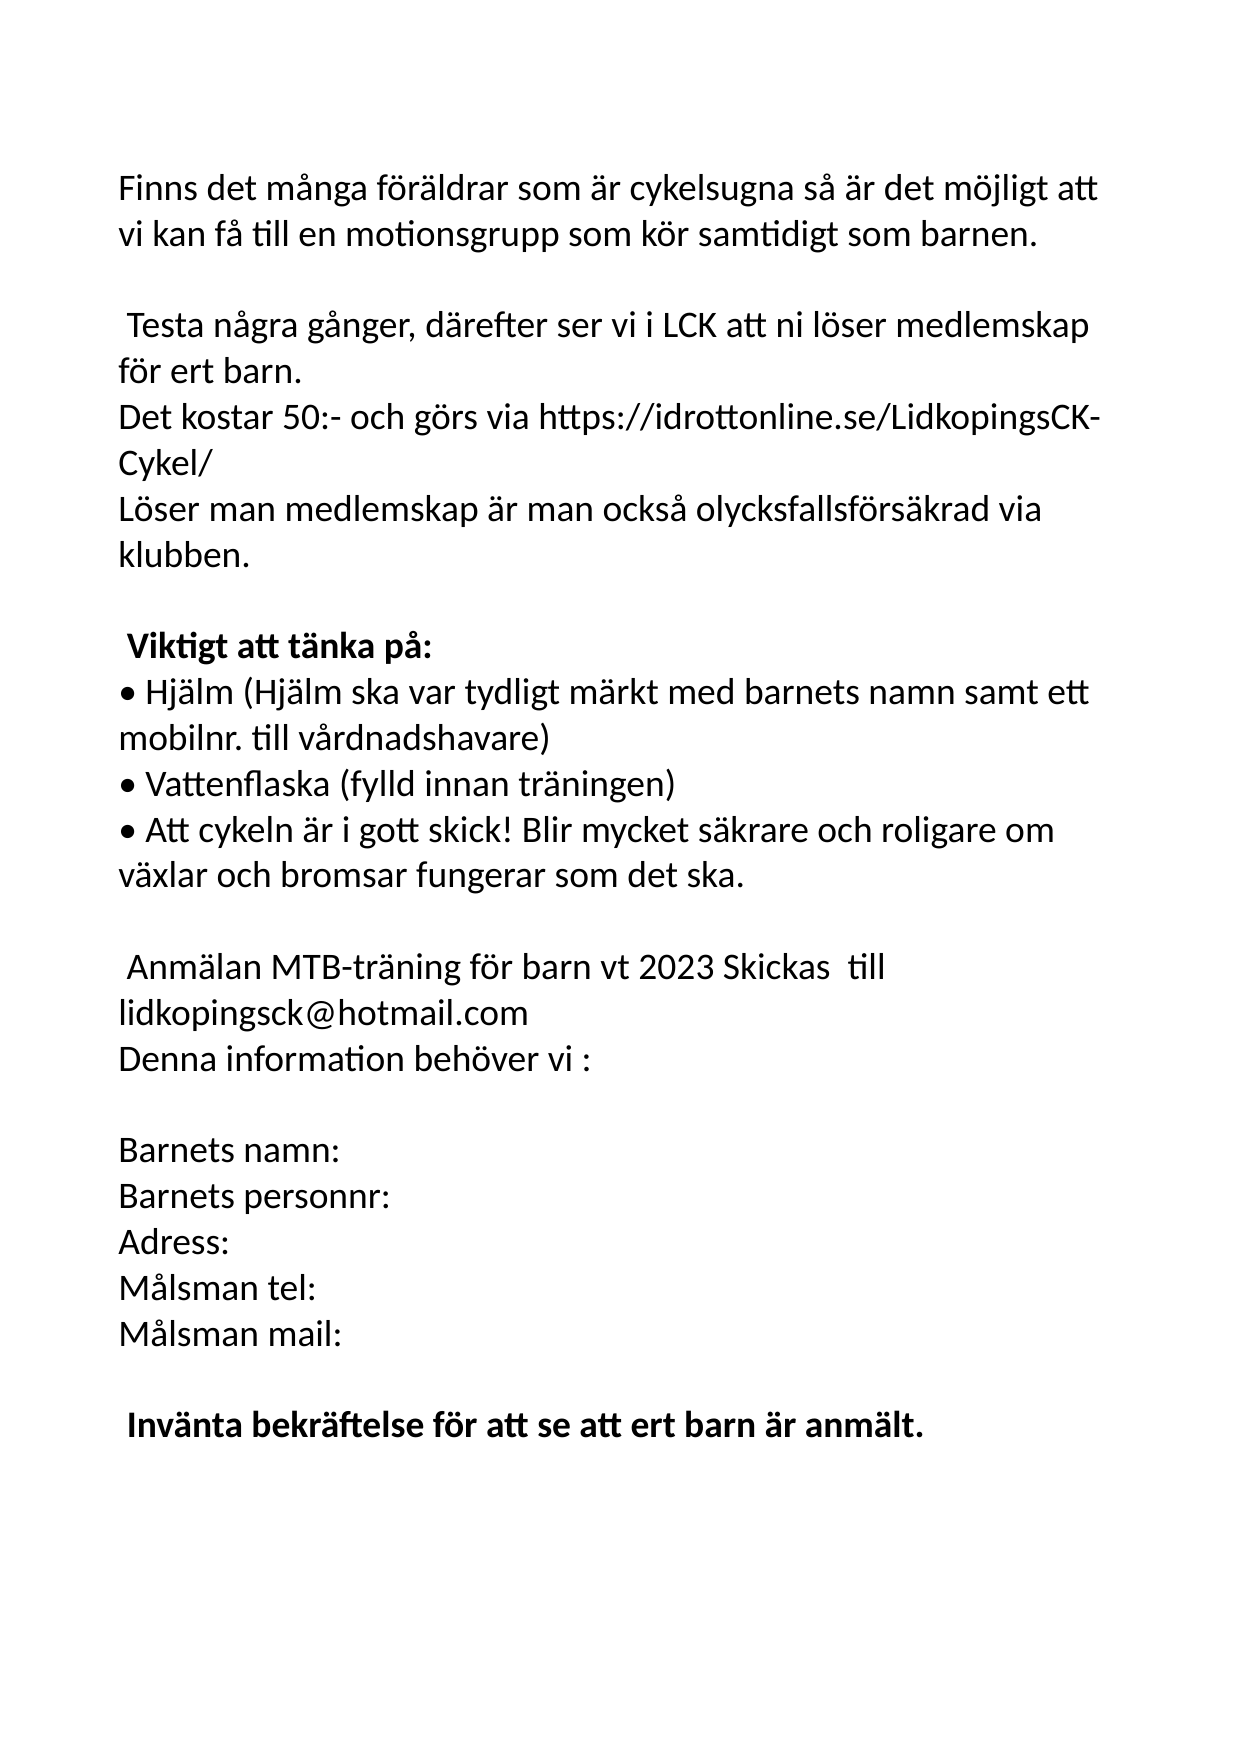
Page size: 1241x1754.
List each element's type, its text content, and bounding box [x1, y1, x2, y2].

text Viktigt att tänka på: [118, 622, 1122, 668]
text • Hjälm (Hjälm ska var tydligt märkt med barnets namn samt ett mobilnr. till vårdnadshavare) [118, 668, 1122, 760]
text Testa några gånger, därefter ser vi i LCK att ni löser medlemskap för ert barn. [118, 301, 1122, 393]
text Denna information behöver vi : [118, 1035, 1122, 1081]
text Anmälan MTB-träning för barn vt 2023 Skickas till lidkopingsck@hotmail.com [118, 943, 1122, 1035]
text Det kostar 50:- och görs via https://idrottonline.se/LidkopingsCK-Cykel/ [118, 393, 1122, 485]
text Invänta bekräftelse för att se att ert barn är anmält. [118, 1401, 1122, 1447]
text Löser man medlemskap är man också olycksfallsförsäkrad via klubben. [118, 485, 1122, 576]
text Finns det många föräldrar som är cykelsugna så är det möjligt att vi kan få till en motionsgrupp som kör samtidigt som barnen. [118, 164, 1122, 256]
text Målsman mail: [118, 1310, 1122, 1356]
text Adress: [118, 1218, 1122, 1264]
text • Vattenflaska (fylld innan träningen) [118, 760, 1122, 806]
text • Att cykeln är i gott skick! Blir mycket säkrare och roligare om växlar och bromsar fungerar som det ska. [118, 806, 1122, 897]
text Barnets namn: [118, 1126, 1122, 1172]
text Barnets personnr: [118, 1172, 1122, 1218]
text Målsman tel: [118, 1264, 1122, 1310]
